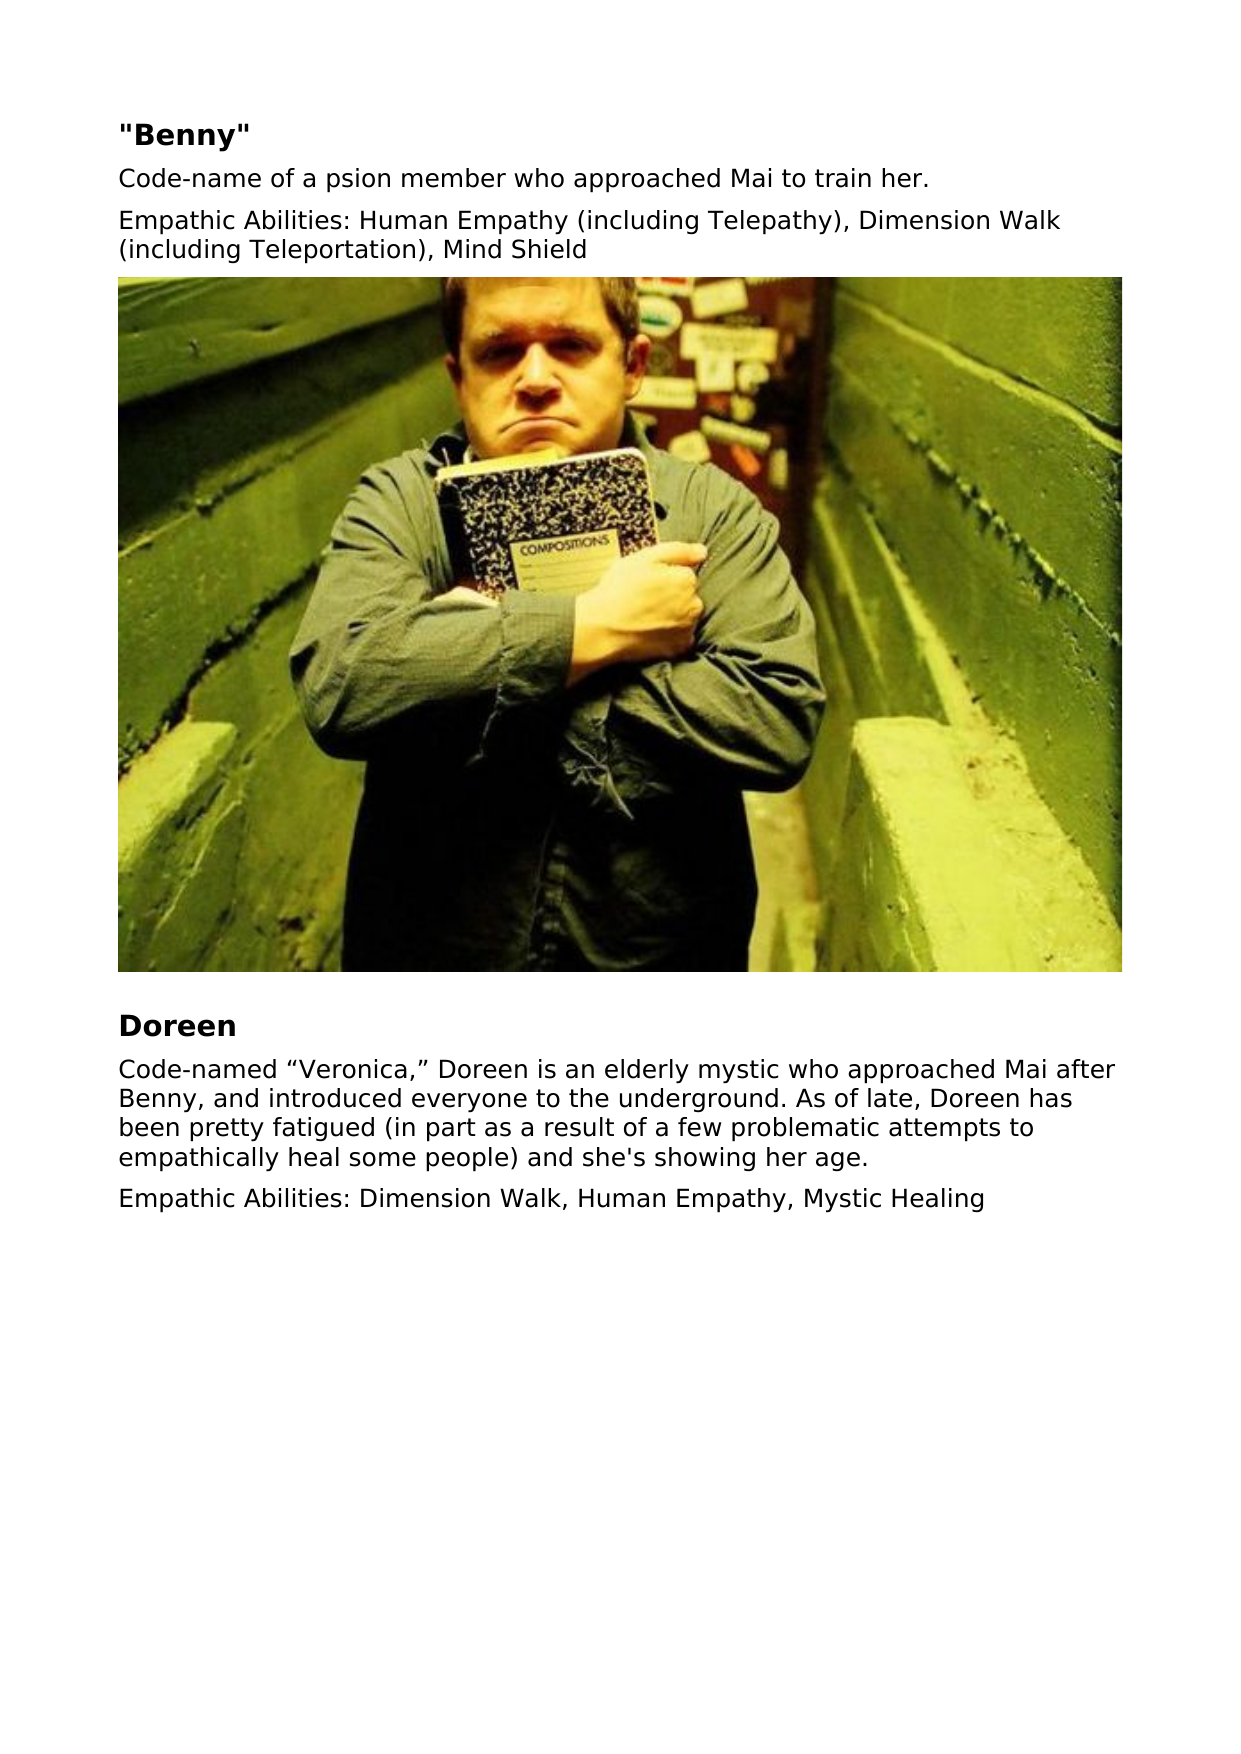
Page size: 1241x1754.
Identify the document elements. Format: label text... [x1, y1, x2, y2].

subtitle "Benny" [118, 118, 1122, 152]
subtitle Doreen [118, 1009, 1122, 1043]
text Code-name of a psion member who approached Mai to train her. [118, 164, 1122, 194]
text Code-named “Veronica,” Doreen is an elderly mystic who approached Mai after Benny, and introduced everyone to the underground. As of late, Doreen has been pretty fatigued (in part as a result of a few problematic attempts to empathically heal some people) and she's showing her age. [118, 1055, 1122, 1172]
picture [118, 277, 1123, 972]
text Empathic Abilities: Human Empathy (including Telepathy), Dimension Walk (including Teleportation), Mind Shield [118, 206, 1122, 264]
text Empathic Abilities: Dimension Walk, Human Empathy, Mystic Healing [118, 1184, 1122, 1214]
